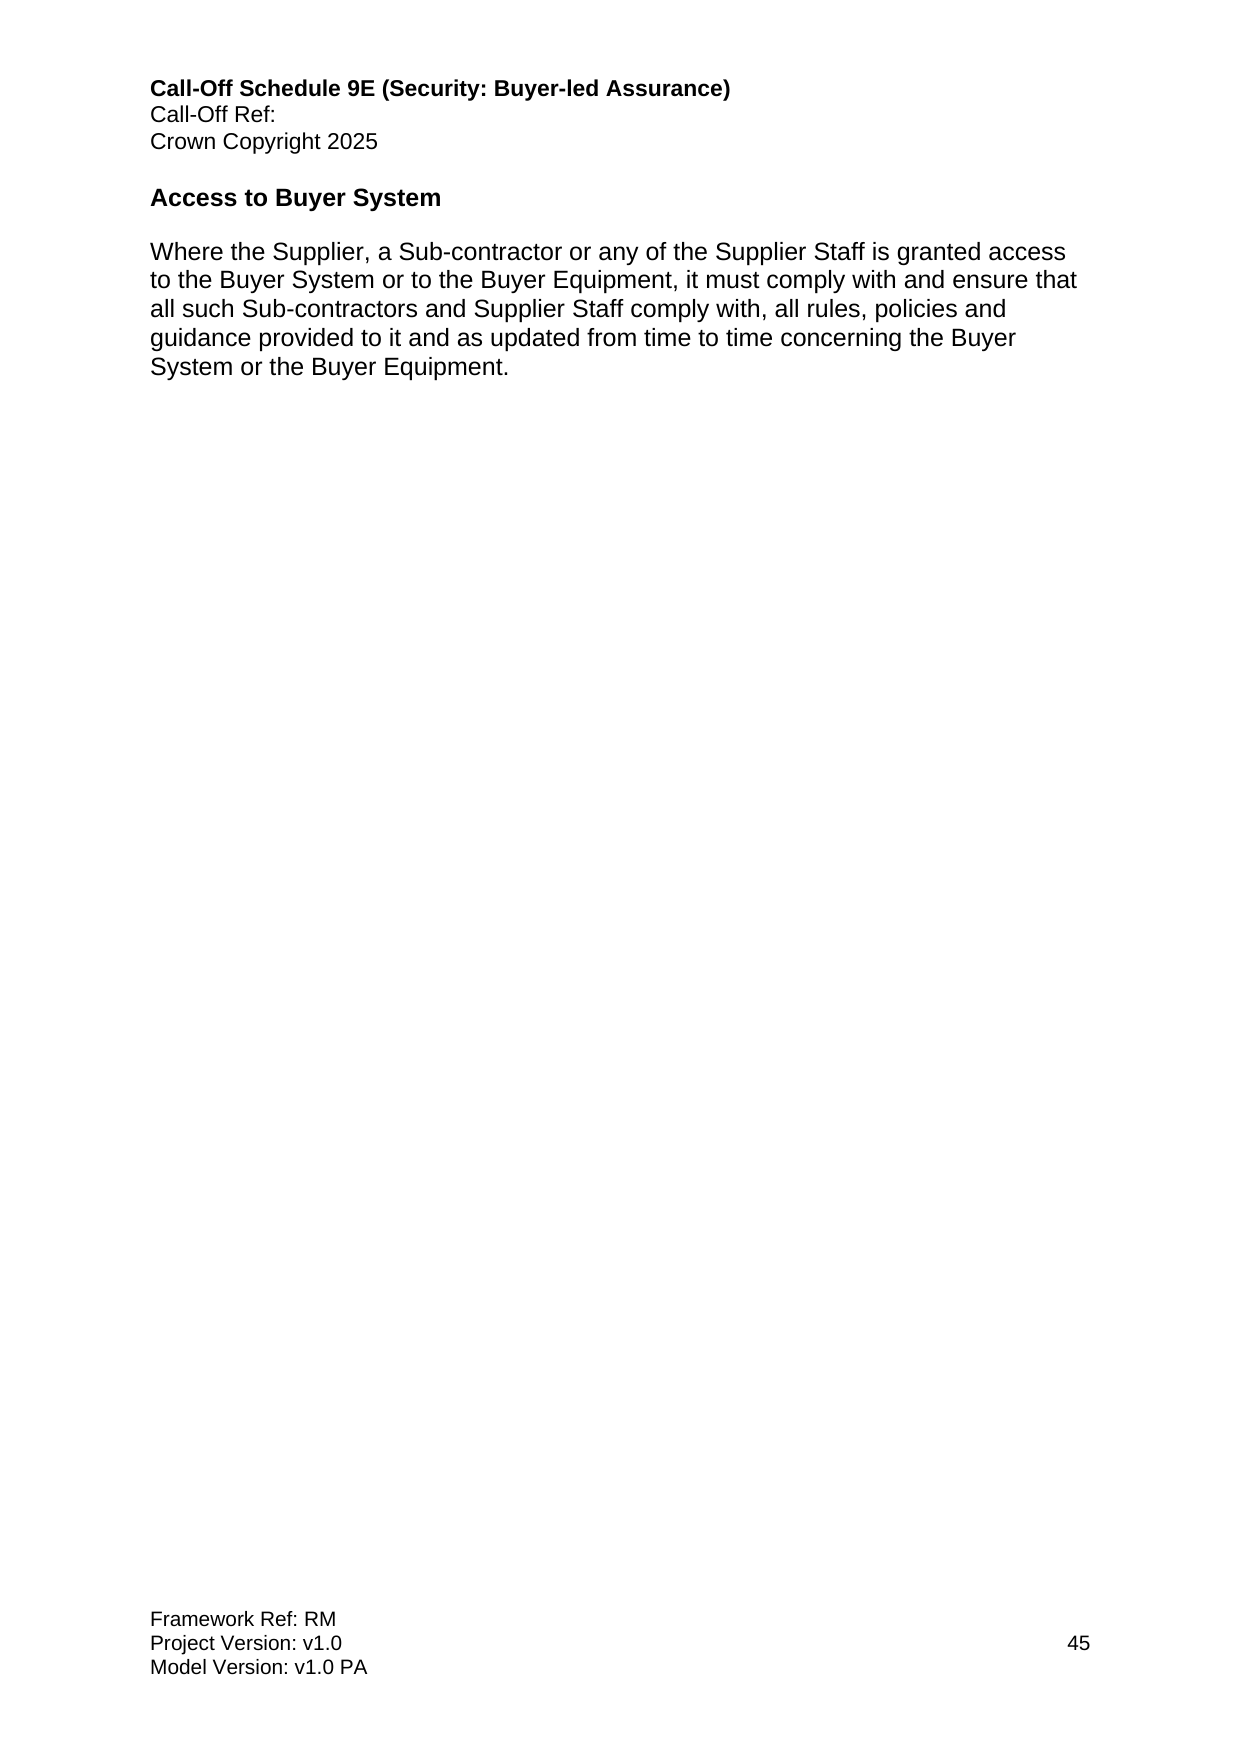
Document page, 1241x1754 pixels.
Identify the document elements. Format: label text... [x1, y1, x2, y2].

subtitle Access to Buyer System [150, 183, 1090, 212]
subtitle Where the Supplier, a Sub-contractor or any of the Supplier Staff is granted access to the Buyer System or to the Buyer Equipment, it must comply with and ensure that all such Sub-contractors and Supplier Staff comply with, all rules, policies and guidance provided to it and as updated from time to time concerning the Buyer System or the Buyer Equipment. [150, 237, 1090, 380]
